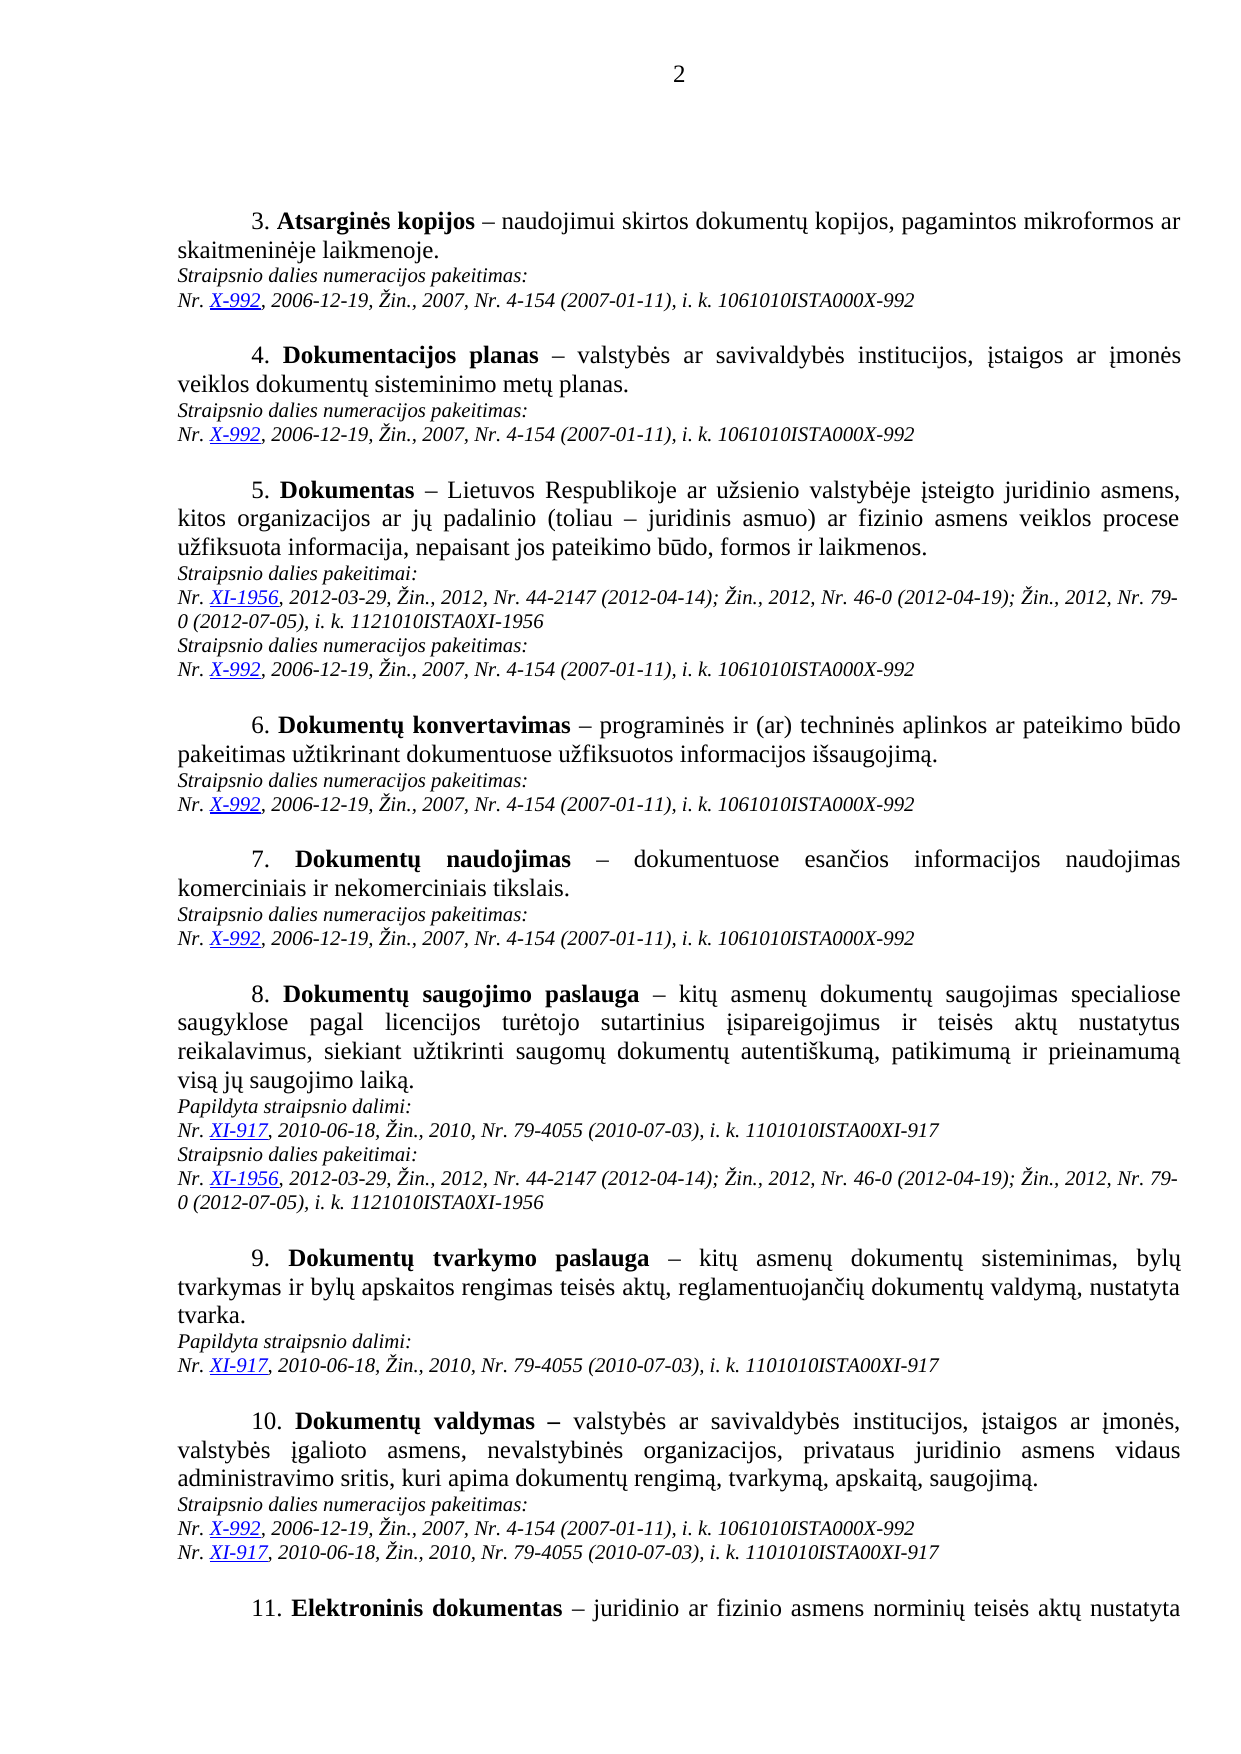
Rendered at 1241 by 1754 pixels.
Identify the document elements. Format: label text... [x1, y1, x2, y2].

text Straipsnio dalies pakeitimai: [177, 561, 1181, 585]
text 6. Dokumentų konvertavimas – programinės ir (ar) techninės aplinkos ar pateikimo būdo pakeitimas užtikrinant dokumentuose užfiksuotos informacijos išsaugojimą. [177, 710, 1181, 767]
text 9. Dokumentų tvarkymo paslauga – kitų asmenų dokumentų sisteminimas, bylų tvarkymas ir bylų apskaitos rengimas teisės aktų, reglamentuojančių dokumentų valdymą, nustatyta tvarka. [177, 1243, 1181, 1329]
text Nr. X-992, 2006-12-19, Žin., 2007, Nr. 4-154 (2007-01-11), i. k. 1061010ISTA000X-992 [177, 422, 1181, 446]
text Nr. X-992, 2006-12-19, Žin., 2007, Nr. 4-154 (2007-01-11), i. k. 1061010ISTA000X-992 [177, 657, 1181, 681]
text Nr. XI-1956, 2012-03-29, Žin., 2012, Nr. 44-2147 (2012-04-14); Žin., 2012, Nr. 46-0 (2012-04-19); Žin., 2012, Nr. 79-0 (2012-07-05), i. k. 1121010ISTA0XI-1956 [177, 585, 1181, 633]
text Straipsnio dalies pakeitimai: [177, 1142, 1181, 1166]
text Nr. XI-917, 2010-06-18, Žin., 2010, Nr. 79-4055 (2010-07-03), i. k. 1101010ISTA00XI-917 [177, 1118, 1181, 1142]
text Nr. XI-917, 2010-06-18, Žin., 2010, Nr. 79-4055 (2010-07-03), i. k. 1101010ISTA00XI-917 [177, 1353, 1181, 1377]
text Straipsnio dalies numeracijos pakeitimas: [177, 1492, 1181, 1516]
text 4. Dokumentacijos planas – valstybės ar savivaldybės institucijos, įstaigos ar įmonės veiklos dokumentų sisteminimo metų planas. [177, 340, 1181, 398]
text Nr. X-992, 2006-12-19, Žin., 2007, Nr. 4-154 (2007-01-11), i. k. 1061010ISTA000X-992 [177, 1516, 1181, 1540]
text 7. Dokumentų naudojimas – dokumentuose esančios informacijos naudojimas komerciniais ir nekomerciniais tikslais. [177, 844, 1181, 902]
text Nr. X-992, 2006-12-19, Žin., 2007, Nr. 4-154 (2007-01-11), i. k. 1061010ISTA000X-992 [177, 792, 1181, 816]
text 3. Atsarginės kopijos – naudojimui skirtos dokumentų kopijos, pagamintos mikroformos ar skaitmeninėje laikmenoje. [177, 206, 1181, 263]
text 8. Dokumentų saugojimo paslauga – kitų asmenų dokumentų saugojimas specialiose saugyklose pagal licencijos turėtojo sutartinius įsipareigojimus ir teisės aktų nustatytus reikalavimus, siekiant užtikrinti saugomų dokumentų autentiškumą, patikimumą ir prieinamumą visą jų saugojimo laiką. [177, 979, 1181, 1094]
text 5. Dokumentas – Lietuvos Respublikoje ar užsienio valstybėje įsteigto juridinio asmens, kitos organizacijos ar jų padalinio (toliau – juridinis asmuo) ar fizinio asmens veiklos procese užfiksuota informacija, nepaisant jos pateikimo būdo, formos ir laikmenos. [177, 475, 1181, 561]
text Nr. X-992, 2006-12-19, Žin., 2007, Nr. 4-154 (2007-01-11), i. k. 1061010ISTA000X-992 [177, 926, 1181, 950]
text Straipsnio dalies numeracijos pakeitimas: [177, 398, 1181, 422]
text 11. Elektroninis dokumentas – juridinio ar fizinio asmens norminių teisės aktų nustatyta [177, 1593, 1181, 1622]
text Nr. XI-1956, 2012-03-29, Žin., 2012, Nr. 44-2147 (2012-04-14); Žin., 2012, Nr. 46-0 (2012-04-19); Žin., 2012, Nr. 79-0 (2012-07-05), i. k. 1121010ISTA0XI-1956 [177, 1166, 1181, 1214]
text 10. Dokumentų valdymas – valstybės ar savivaldybės institucijos, įstaigos ar įmonės, valstybės įgalioto asmens, nevalstybinės organizacijos, privataus juridinio asmens vidaus administravimo sritis, kuri apima dokumentų rengimą, tvarkymą, apskaitą, saugojimą. [177, 1406, 1181, 1492]
text Straipsnio dalies numeracijos pakeitimas: [177, 633, 1181, 657]
text Nr. X-992, 2006-12-19, Žin., 2007, Nr. 4-154 (2007-01-11), i. k. 1061010ISTA000X-992 [177, 287, 1181, 312]
text Nr. XI-917, 2010-06-18, Žin., 2010, Nr. 79-4055 (2010-07-03), i. k. 1101010ISTA00XI-917 [177, 1540, 1181, 1564]
text Straipsnio dalies numeracijos pakeitimas: [177, 902, 1181, 926]
text Papildyta straipsnio dalimi: [177, 1329, 1181, 1353]
text Straipsnio dalies numeracijos pakeitimas: [177, 767, 1181, 792]
text Papildyta straipsnio dalimi: [177, 1094, 1181, 1118]
text Straipsnio dalies numeracijos pakeitimas: [177, 263, 1181, 287]
